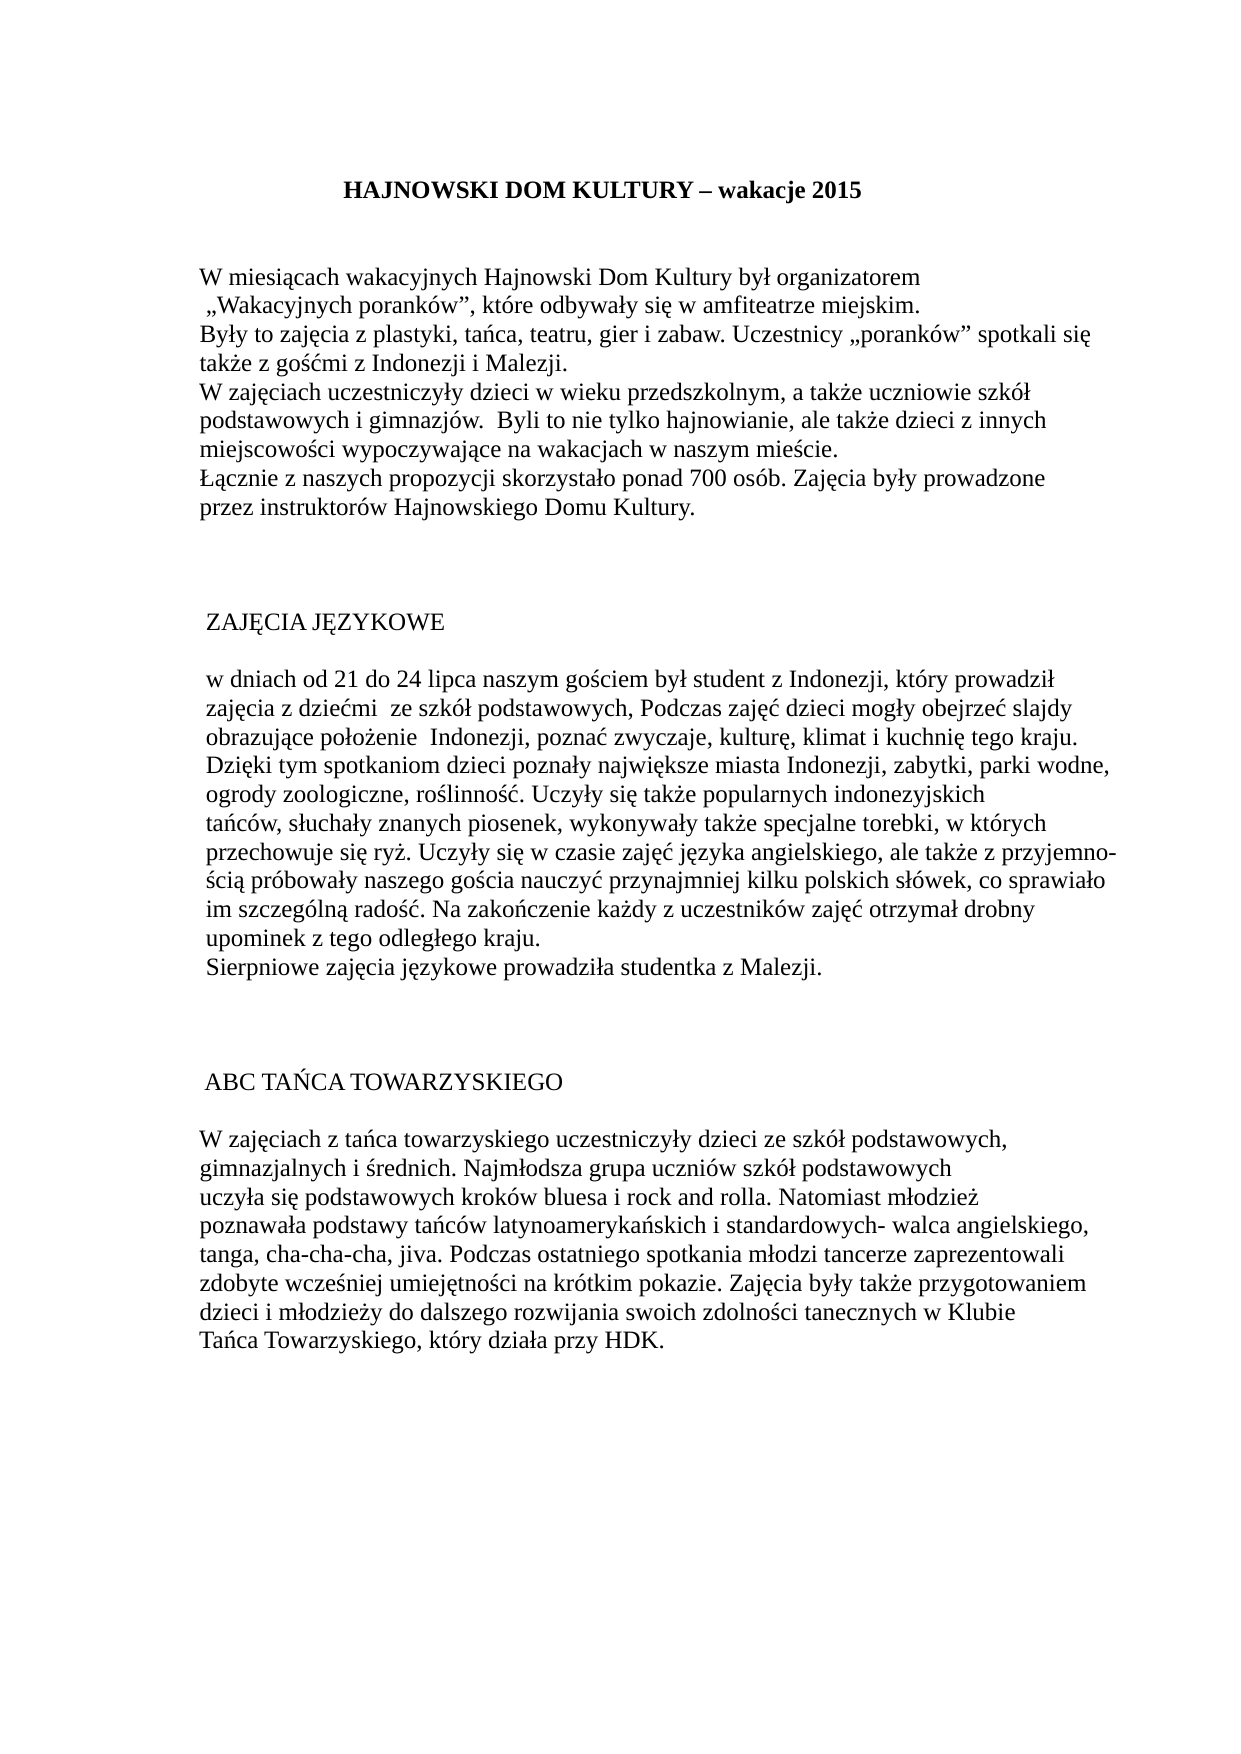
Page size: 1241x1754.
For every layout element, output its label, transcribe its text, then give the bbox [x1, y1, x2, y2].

text Łącznie z naszych propozycji skorzystało ponad 700 osób. Zajęcia były prowadzone [118, 463, 1122, 492]
text podstawowych i gimnazjów. Byli to nie tylko hajnowianie, ale także dzieci z innych [118, 406, 1122, 434]
text uczyła się podstawowych kroków bluesa i rock and rolla. Natomiast młodzież [118, 1182, 1122, 1211]
text ZAJĘCIA JĘZYKOWE [118, 607, 1122, 636]
text Dzięki tym spotkaniom dzieci poznały największe miasta Indonezji, zabytki, parki wodne, [118, 751, 1122, 779]
text przechowuje się ryż. Uczyły się w czasie zajęć języka angielskiego, ale także z przyjemno- [118, 837, 1122, 866]
text ogrody zoologiczne, roślinność. Uczyły się także popularnych indonezyjskich [118, 779, 1122, 808]
text W miesiącach wakacyjnych Hajnowski Dom Kultury był organizatorem [118, 262, 1122, 291]
text HAJNOWSKI DOM KULTURY – wakacje 2015 [118, 176, 1122, 204]
text W zajęciach uczestniczyły dzieci w wieku przedszkolnym, a także uczniowie szkół [118, 377, 1122, 406]
text upominek z tego odległego kraju. [118, 923, 1122, 952]
text W zajęciach z tańca towarzyskiego uczestniczyły dzieci ze szkół podstawowych, [118, 1124, 1122, 1153]
text ABC TAŃCA TOWARZYSKIEGO [118, 1067, 1122, 1096]
text także z gośćmi z Indonezji i Malezji. [118, 348, 1122, 377]
text tanga, cha-cha-cha, jiva. Podczas ostatniego spotkania młodzi tancerze zaprezentowali [118, 1239, 1122, 1268]
text zdobyte wcześniej umiejętności na krótkim pokazie. Zajęcia były także przygotowaniem [118, 1268, 1122, 1297]
text zajęcia z dziećmi ze szkół podstawowych, Podczas zajęć dzieci mogły obejrzeć slajdy [118, 693, 1122, 722]
text „Wakacyjnych poranków”, które odbywały się w amfiteatrze miejskim. [118, 291, 1122, 319]
text obrazujące położenie Indonezji, poznać zwyczaje, kulturę, klimat i kuchnię tego kraju. [118, 722, 1122, 751]
text miejscowości wypoczywające na wakacjach w naszym mieście. [118, 434, 1122, 463]
text dzieci i młodzieży do dalszego rozwijania swoich zdolności tanecznych w Klubie [118, 1297, 1122, 1326]
text gimnazjalnych i średnich. Najmłodsza grupa uczniów szkół podstawowych [118, 1153, 1122, 1182]
text poznawała podstawy tańców latynoamerykańskich i standardowych- walca angielskiego, [118, 1211, 1122, 1239]
text przez instruktorów Hajnowskiego Domu Kultury. [118, 492, 1122, 521]
text Sierpniowe zajęcia językowe prowadziła studentka z Malezji. [118, 952, 1122, 981]
text Tańca Towarzyskiego, który działa przy HDK. [118, 1326, 1122, 1354]
text w dniach od 21 do 24 lipca naszym gościem był student z Indonezji, który prowadził [118, 664, 1122, 693]
text Były to zajęcia z plastyki, tańca, teatru, gier i zabaw. Uczestnicy „poranków” spotkali się [118, 319, 1122, 348]
text ścią próbowały naszego gościa nauczyć przynajmniej kilku polskich słówek, co sprawiało [118, 866, 1122, 894]
text tańców, słuchały znanych piosenek, wykonywały także specjalne torebki, w których [118, 808, 1122, 837]
text im szczególną radość. Na zakończenie każdy z uczestników zajęć otrzymał drobny [118, 894, 1122, 923]
